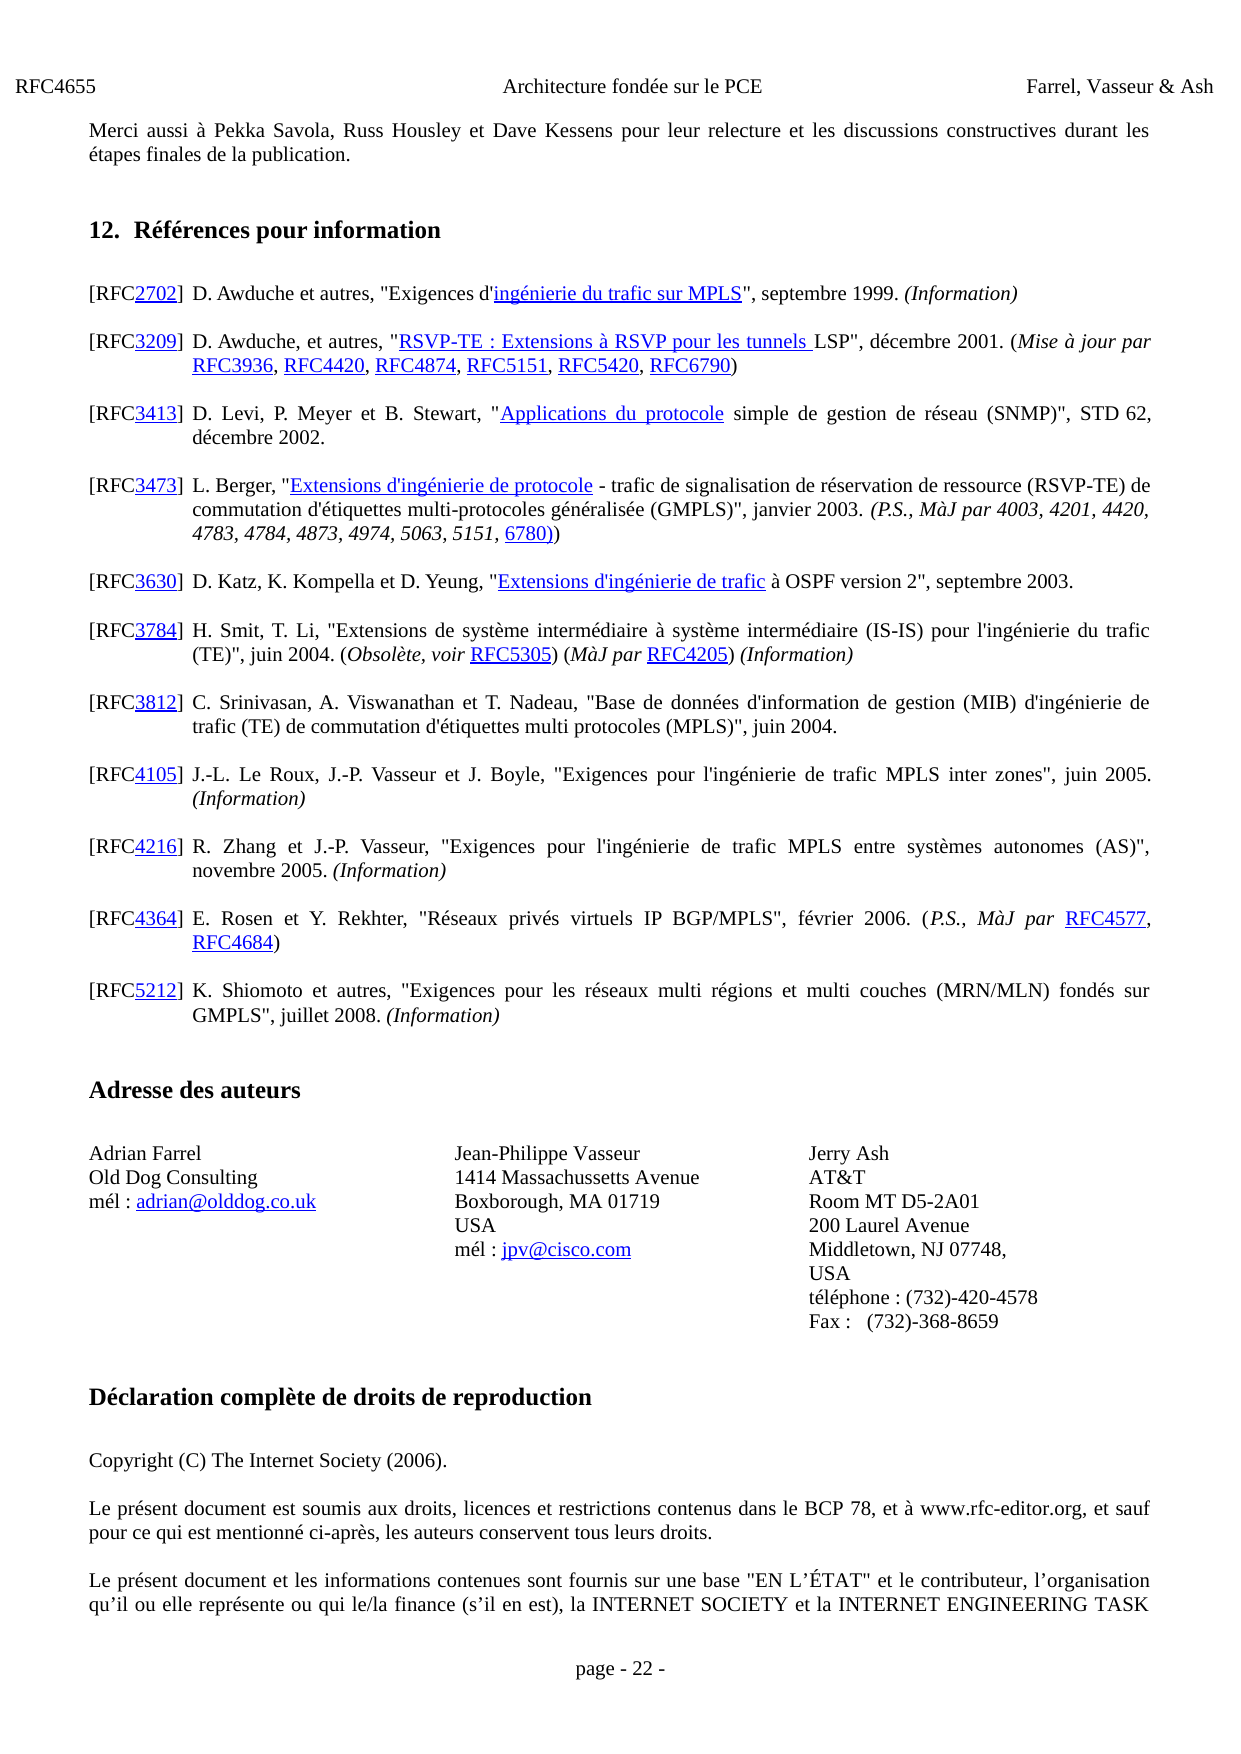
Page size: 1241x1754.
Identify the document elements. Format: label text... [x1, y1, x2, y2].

table_cell Old Dog Consulting [78, 1165, 443, 1189]
text [RFC3784] H. Smit, T. Li, "Extensions de système intermédiaire à système intermédiaire (IS-IS) pour l'ingénierie du trafic (TE)", juin 2004. (Obsolète, voir RFC5305) (MàJ par RFC4205) (Information) [89, 617, 1152, 666]
table_cell téléphone : (732)-420-4578 [798, 1285, 1107, 1309]
subtitle 12. Références pour information [89, 215, 1152, 244]
subtitle Adresse des auteurs [89, 1076, 1152, 1104]
text Le présent document est soumis aux droits, licences et restrictions contenus dans le BCP 78, et à www.rfc-editor.org, et sauf pour ce qui est mentionné ci-après, les auteurs conservent tous leurs droits. [89, 1496, 1152, 1544]
table_cell [78, 1261, 443, 1285]
text Merci aussi à Pekka Savola, Russ Housley et Dave Kessens pour leur relecture et les discussions constructives durant les étapes finales de la publication. [89, 118, 1152, 166]
text Le présent document et les informations contenues sont fournis sur une base "EN L’ÉTAT" et le contributeur, l’organisation qu’il ou elle représente ou qui le/la finance (s’il en est), la INTERNET SOCIETY et la INTERNET ENGINEERING TASK [89, 1568, 1152, 1616]
table_cell USA [443, 1213, 797, 1237]
table_cell 200 Laurel Avenue [798, 1213, 1107, 1237]
table_cell [78, 1285, 443, 1309]
table_cell [443, 1309, 797, 1333]
table_header Jerry Ash [798, 1141, 1107, 1165]
text [RFC3630] D. Katz, K. Kompella et D. Yeung, "Extensions d'ingénierie de trafic à OSPF version 2", septembre 2003. [89, 569, 1152, 593]
table_cell Fax : (732)-368-8659 [798, 1309, 1107, 1333]
text [RFC4364] E. Rosen et Y. Rekhter, "Réseaux privés virtuels IP BGP/MPLS", février 2006. (P.S., MàJ par RFC4577, RFC4684) [89, 906, 1152, 954]
table_cell [443, 1285, 797, 1309]
text [RFC3473] L. Berger, "Extensions d'ingénierie de protocole - trafic de signalisation de réservation de ressource (RSVP-TE) de commutation d'étiquettes multi-protocoles généralisée (GMPLS)", janvier 2003. (P.S., MàJ par 4003, 4201, 4420, 4783, 4784, 4873, 4974, 5063, 5151, 6780)) [89, 473, 1152, 545]
table_cell Boxborough, MA 01719 [443, 1189, 797, 1213]
table_cell 1414 Massachussetts Avenue [443, 1165, 797, 1189]
table_cell USA [798, 1261, 1107, 1285]
subtitle Déclaration complète de droits de reproduction [89, 1382, 1152, 1411]
table_cell [78, 1213, 443, 1237]
table_cell mél : jpv@cisco.com [443, 1237, 797, 1261]
text [RFC5212] K. Shiomoto et autres, "Exigences pour les réseaux multi régions et multi couches (MRN/MLN) fondés sur GMPLS", juillet 2008. (Information) [89, 978, 1152, 1027]
text [RFC4105] J.-L. Le Roux, J.-P. Vasseur et J. Boyle, "Exigences pour l'ingénierie de trafic MPLS inter zones", juin 2005. (Information) [89, 762, 1152, 810]
table_cell Middletown, NJ 07748, [798, 1237, 1107, 1261]
table_cell [78, 1237, 443, 1261]
text [RFC4216] R. Zhang et J.-P. Vasseur, "Exigences pour l'ingénierie de trafic MPLS entre systèmes autonomes (AS)", novembre 2005. (Information) [89, 834, 1152, 882]
table_cell [78, 1309, 443, 1333]
table_header Jean-Philippe Vasseur [443, 1141, 797, 1165]
text Copyright (C) The Internet Society (2006). [89, 1448, 1152, 1472]
text [RFC3812] C. Srinivasan, A. Viswanathan et T. Nadeau, "Base de données d'information de gestion (MIB) d'ingénierie de trafic (TE) de commutation d'étiquettes multi protocoles (MPLS)", juin 2004. [89, 690, 1152, 738]
table_cell mél : adrian@olddog.co.uk [78, 1189, 443, 1213]
text [RFC2702] D. Awduche et autres, "Exigences d'ingénierie du trafic sur MPLS", septembre 1999. (Information) [89, 281, 1152, 305]
text [RFC3413] D. Levi, P. Meyer et B. Stewart, "Applications du protocole simple de gestion de réseau (SNMP)", STD 62, décembre 2002. [89, 401, 1152, 449]
table_header Adrian Farrel [78, 1141, 443, 1165]
table_cell [443, 1261, 797, 1285]
table_cell Room MT D5-2A01 [798, 1189, 1107, 1213]
table_cell AT&T [798, 1165, 1107, 1189]
text [RFC3209] D. Awduche, et autres, "RSVP-TE : Extensions à RSVP pour les tunnels LSP", décembre 2001. (Mise à jour par RFC3936, RFC4420, RFC4874, RFC5151, RFC5420, RFC6790) [89, 329, 1152, 377]
